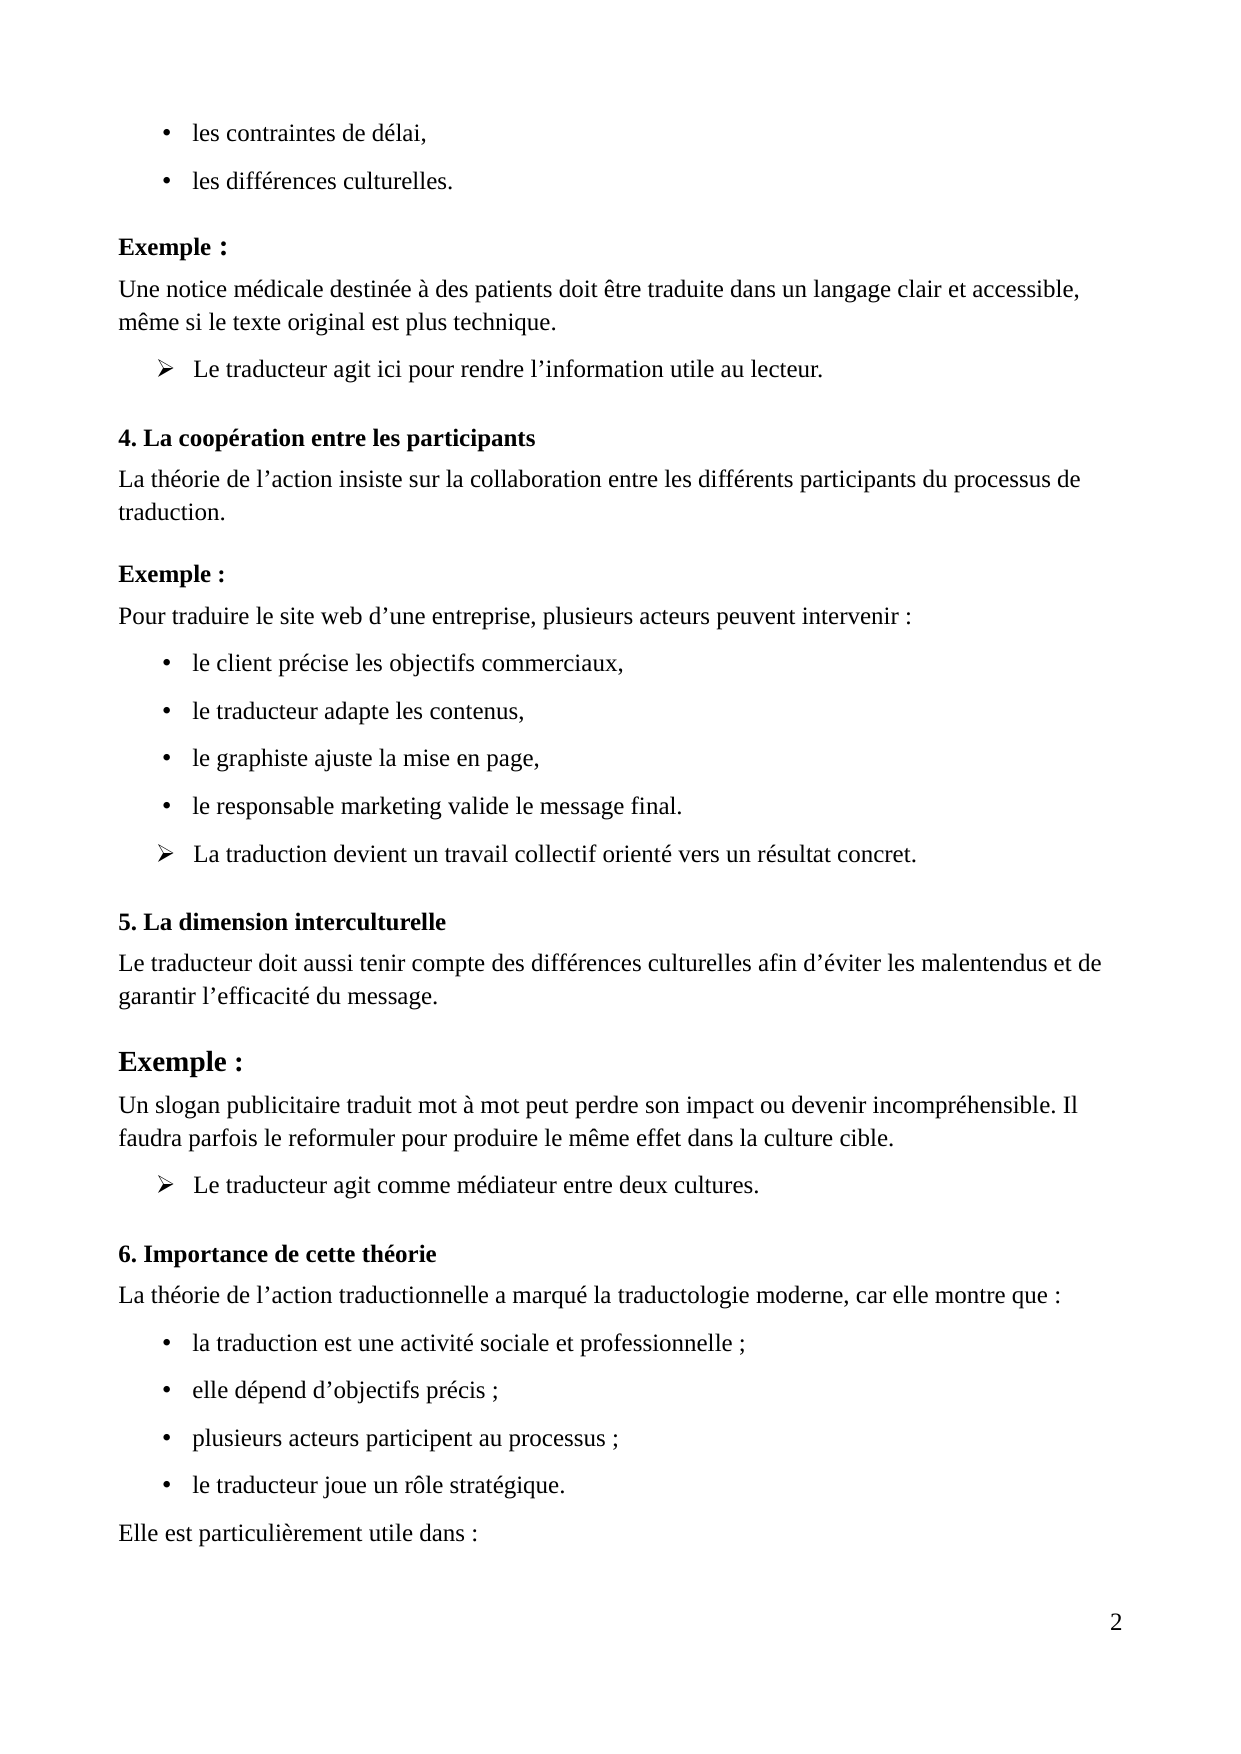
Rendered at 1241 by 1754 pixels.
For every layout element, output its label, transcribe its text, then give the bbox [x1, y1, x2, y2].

list le traducteur adapte les contenus, [162, 696, 1122, 725]
text La théorie de l’action insiste sur la collaboration entre les différents participants du processus de traduction. [118, 464, 1122, 526]
text Elle est particulièrement utile dans : [118, 1518, 1122, 1547]
list les différences culturelles. [162, 166, 1122, 194]
list les contraintes de délai, [162, 118, 1122, 147]
text La théorie de l’action traductionnelle a marqué la traductologie moderne, car elle montre que : [118, 1280, 1122, 1309]
text Le traducteur doit aussi tenir compte des différences culturelles afin d’éviter les malentendus et de garantir l’efficacité du message. [118, 948, 1122, 1010]
text Un slogan publicitaire traduit mot à mot peut perdre son impact ou devenir incompréhensible. Il faudra parfois le reformuler pour produire le même effet dans la culture cible. [118, 1090, 1122, 1151]
list Le traducteur agit comme médiateur entre deux cultures. [156, 1170, 1122, 1199]
text Une notice médicale destinée à des patients doit être traduite dans un langage clair et accessible, même si le texte original est plus technique. [118, 274, 1122, 336]
subtitle Exemple : [118, 1044, 1122, 1077]
subtitle 4. La coopération entre les participants [118, 423, 1122, 452]
list plusieurs acteurs participent au processus ; [162, 1423, 1122, 1452]
list Le traducteur agit ici pour rendre l’information utile au lecteur. [156, 354, 1122, 383]
subtitle 6. Importance de cette théorie [118, 1239, 1122, 1267]
list La traduction devient un travail collectif orienté vers un résultat concret. [156, 839, 1122, 867]
list le graphiste ajuste la mise en page, [162, 743, 1122, 772]
list le responsable marketing valide le message final. [162, 791, 1122, 820]
subtitle Exemple : [118, 559, 1122, 588]
subtitle 5. La dimension interculturelle [118, 907, 1122, 936]
list le traducteur joue un rôle stratégique. [162, 1470, 1122, 1499]
text Pour traduire le site web d’une entreprise, plusieurs acteurs peuvent intervenir : [118, 601, 1122, 629]
list le client précise les objectifs commerciaux, [162, 648, 1122, 677]
list la traduction est une activité sociale et professionnelle ; [162, 1328, 1122, 1356]
list elle dépend d’objectifs précis ; [162, 1375, 1122, 1404]
subtitle Exemple : [118, 228, 1122, 261]
